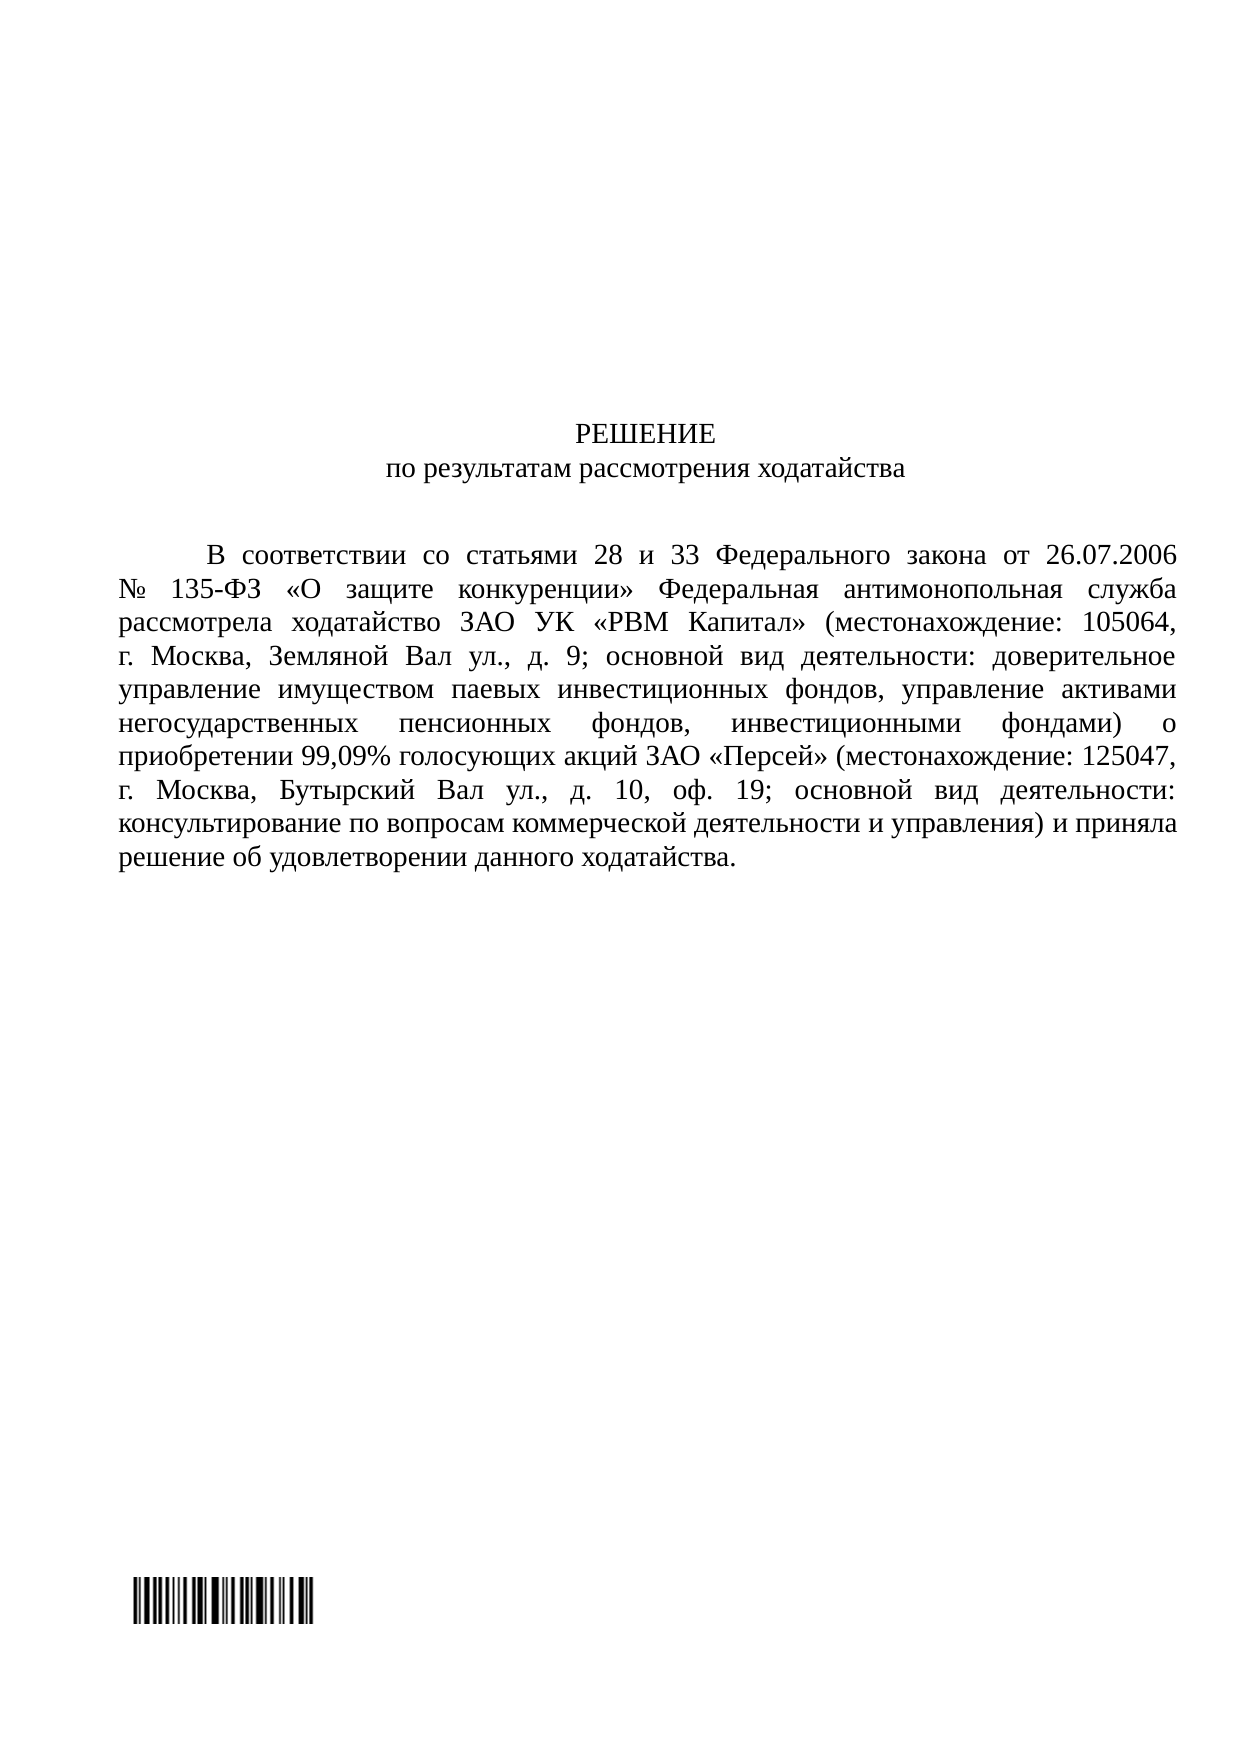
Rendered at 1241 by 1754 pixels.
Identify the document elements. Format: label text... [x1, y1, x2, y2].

picture [118, 1577, 331, 1624]
subtitle РЕШЕНИЕ [118, 416, 1173, 450]
text по результатам рассмотрения ходатайства [118, 450, 1173, 483]
text В соответствии со статьями 28 и 33 Федерального закона от 26.07.2006 № 135-ФЗ «О защите конкуренции» Федеральная антимонопольная служба рассмотрела ходатайство ЗАО УК «РВМ Капитал» (местонахождение: 105064, г. Москва, Земляной Вал ул., д. 9; основной вид деятельности: доверительное управление имуществом паевых инвестиционных фондов, управление активами негосударственных пенсионных фондов, инвестиционными фондами) о приобретении 99,09% голосующих акций ЗАО «Персей» (местонахождение: 125047, г. Москва, Бутырский Вал ул., д. 10, оф. 19; основной вид деятельности: консультирование по вопросам коммерческой деятельности и управления) и приняла решение об удовлетворении данного ходатайства. [118, 537, 1177, 873]
